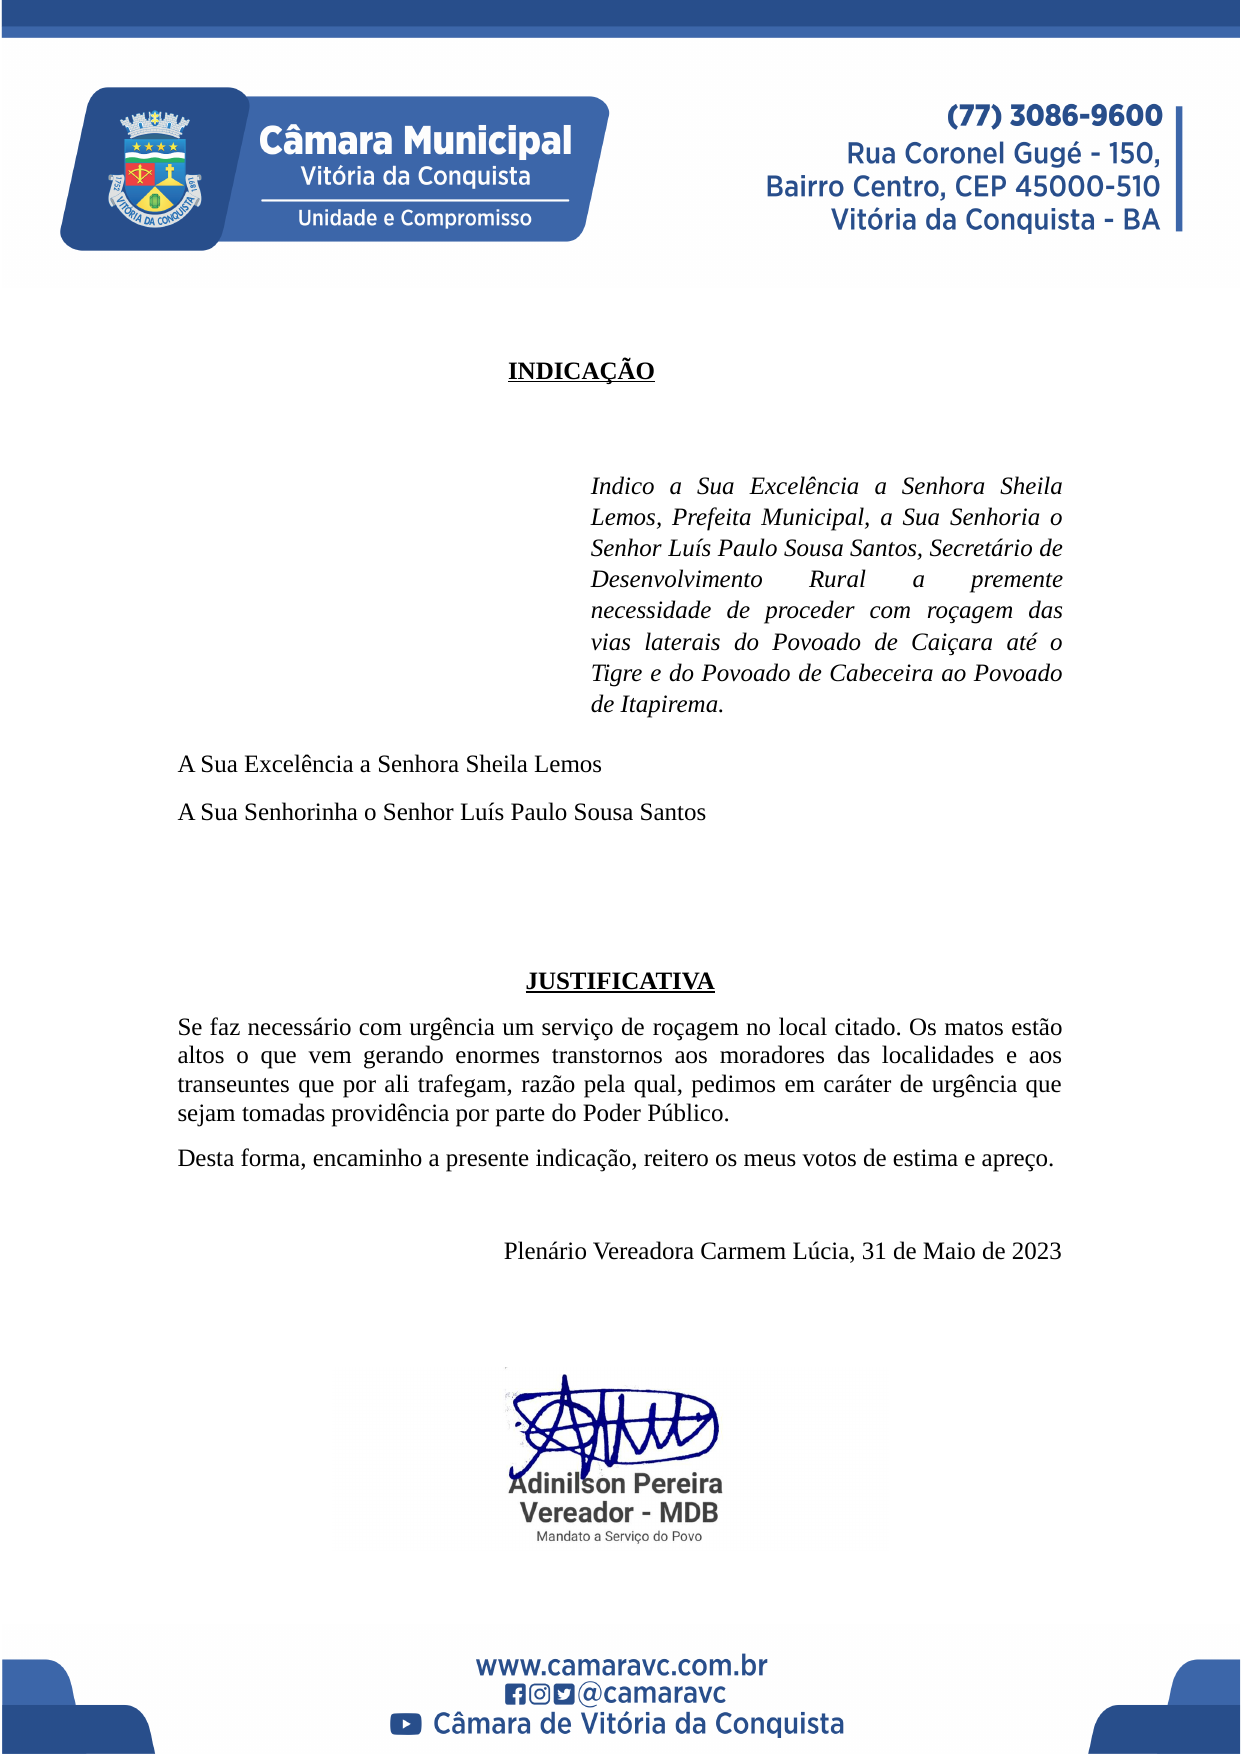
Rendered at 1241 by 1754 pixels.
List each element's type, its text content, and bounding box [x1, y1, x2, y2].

text JUSTIFICATIVA [177, 966, 1063, 995]
picture [2, 1624, 1241, 1754]
text Indico a Sua Excelência a Senhora Sheila Lemos, Prefeita Municipal, a Sua Senhoria o Senhor Luís Paulo Sousa Santos, Secretário de Desenvolvimento Rural a premente necessidade de proceder com roçagem das vias laterais do Povoado de Caiçara até o Tigre e do Povoado de Cabeceira ao Povoado de Itapirema. [591, 471, 1063, 717]
text Plenário Vereadora Carmem Lúcia, 31 de Maio de 2023 [177, 1236, 1063, 1264]
picture [332, 1367, 890, 1551]
picture [1, 0, 1240, 288]
text A Sua Excelência a Senhora Sheila Lemos [177, 749, 1063, 778]
text Se faz necessário com urgência um serviço de roçagem no local citado. Os matos estão altos o que vem gerando enormes transtornos aos moradores das localidades e aos transeuntes que por ali trafegam, razão pela qual, pedimos em caráter de urgência que sejam tomadas providência por parte do Poder Público. [177, 1012, 1063, 1127]
text Desta forma, encaminho a presente indicação, reitero os meus votos de estima e apreço. [177, 1143, 1063, 1172]
text INDICAÇÃO [508, 356, 1063, 384]
text A Sua Senhorinha o Senhor Luís Paulo Sousa Santos [177, 797, 1063, 826]
